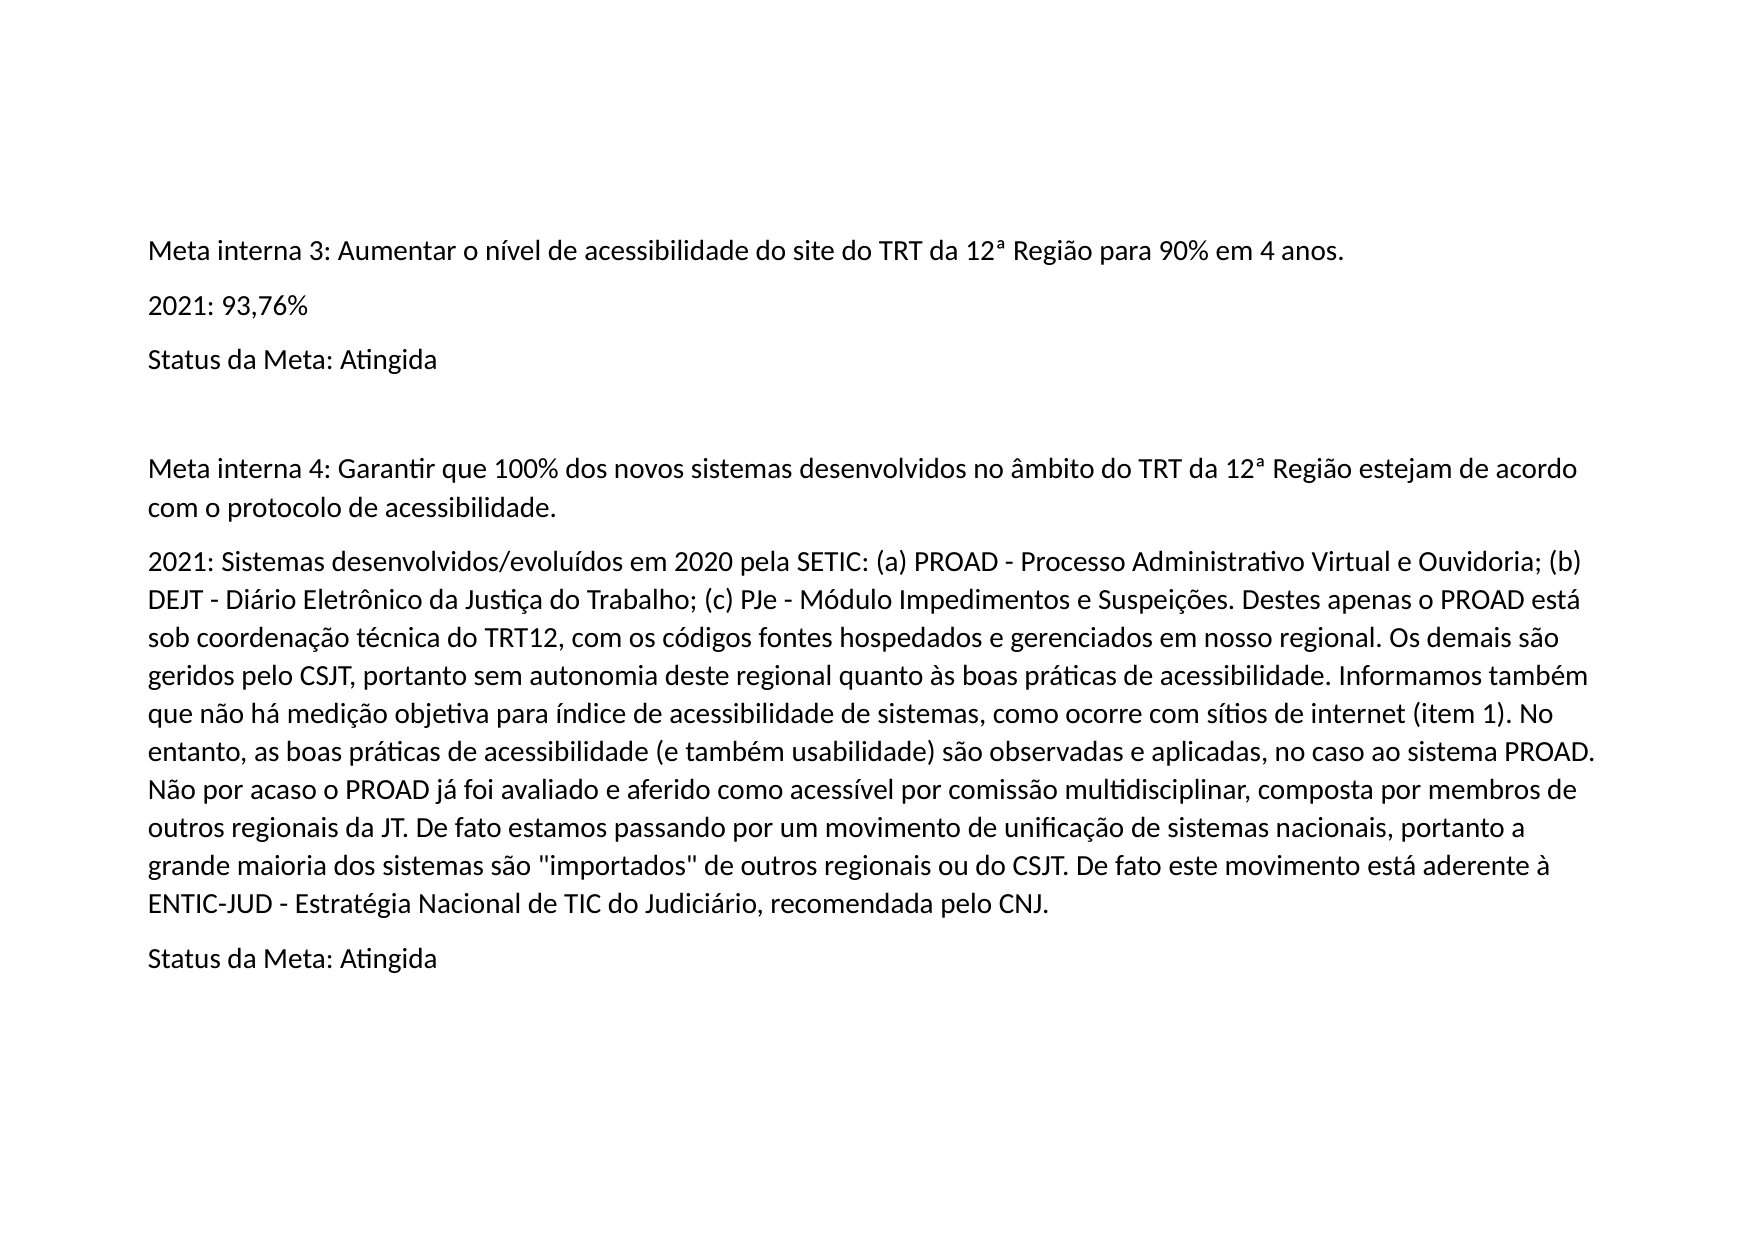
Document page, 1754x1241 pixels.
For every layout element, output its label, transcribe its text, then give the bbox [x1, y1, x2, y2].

text Meta interna 4: Garantir que 100% dos novos sistemas desenvolvidos no âmbito do TRT da 12ª Região estejam de acordo com o protocolo de acessibilidade. [148, 451, 1606, 524]
text Status da Meta: Atingida [148, 341, 1606, 377]
text Meta interna 3: Aumentar o nível de acessibilidade do site do TRT da 12ª Região para 90% em 4 anos. [148, 232, 1606, 267]
text 2021: 93,76% [148, 287, 1606, 322]
text 2021: Sistemas desenvolvidos/evoluídos em 2020 pela SETIC: (a) PROAD - Processo Administrativo Virtual e Ouvidoria; (b) DEJT - Diário Eletrônico da Justiça do Trabalho; (c) PJe - Módulo Impedimentos e Suspeições. Destes apenas o PROAD está sob coordenação técnica do TRT12, com os códigos fontes hospedados e gerenciados em nosso regional. Os demais são geridos pelo CSJT, portanto sem autonomia deste regional quanto às boas práticas de acessibilidade. Informamos também que não há medição objetiva para índice de acessibilidade de sistemas, como ocorre com sítios de internet (item 1). No entanto, as boas práticas de acessibilidade (e também usabilidade) são observadas e aplicadas, no caso ao sistema PROAD. Não por acaso o PROAD já foi avaliado e aferido como acessível por comissão multidisciplinar, composta por membros de outros regionais da JT. De fato estamos passando por um movimento de unificação de sistemas nacionais, portanto a grande maioria dos sistemas são "importados" de outros regionais ou do CSJT. De fato este movimento está aderente à ENTIC-JUD - Estratégia Nacional de TIC do Judiciário, recomendada pelo CNJ. [148, 543, 1606, 921]
text Status da Meta: Atingida [148, 940, 1606, 976]
